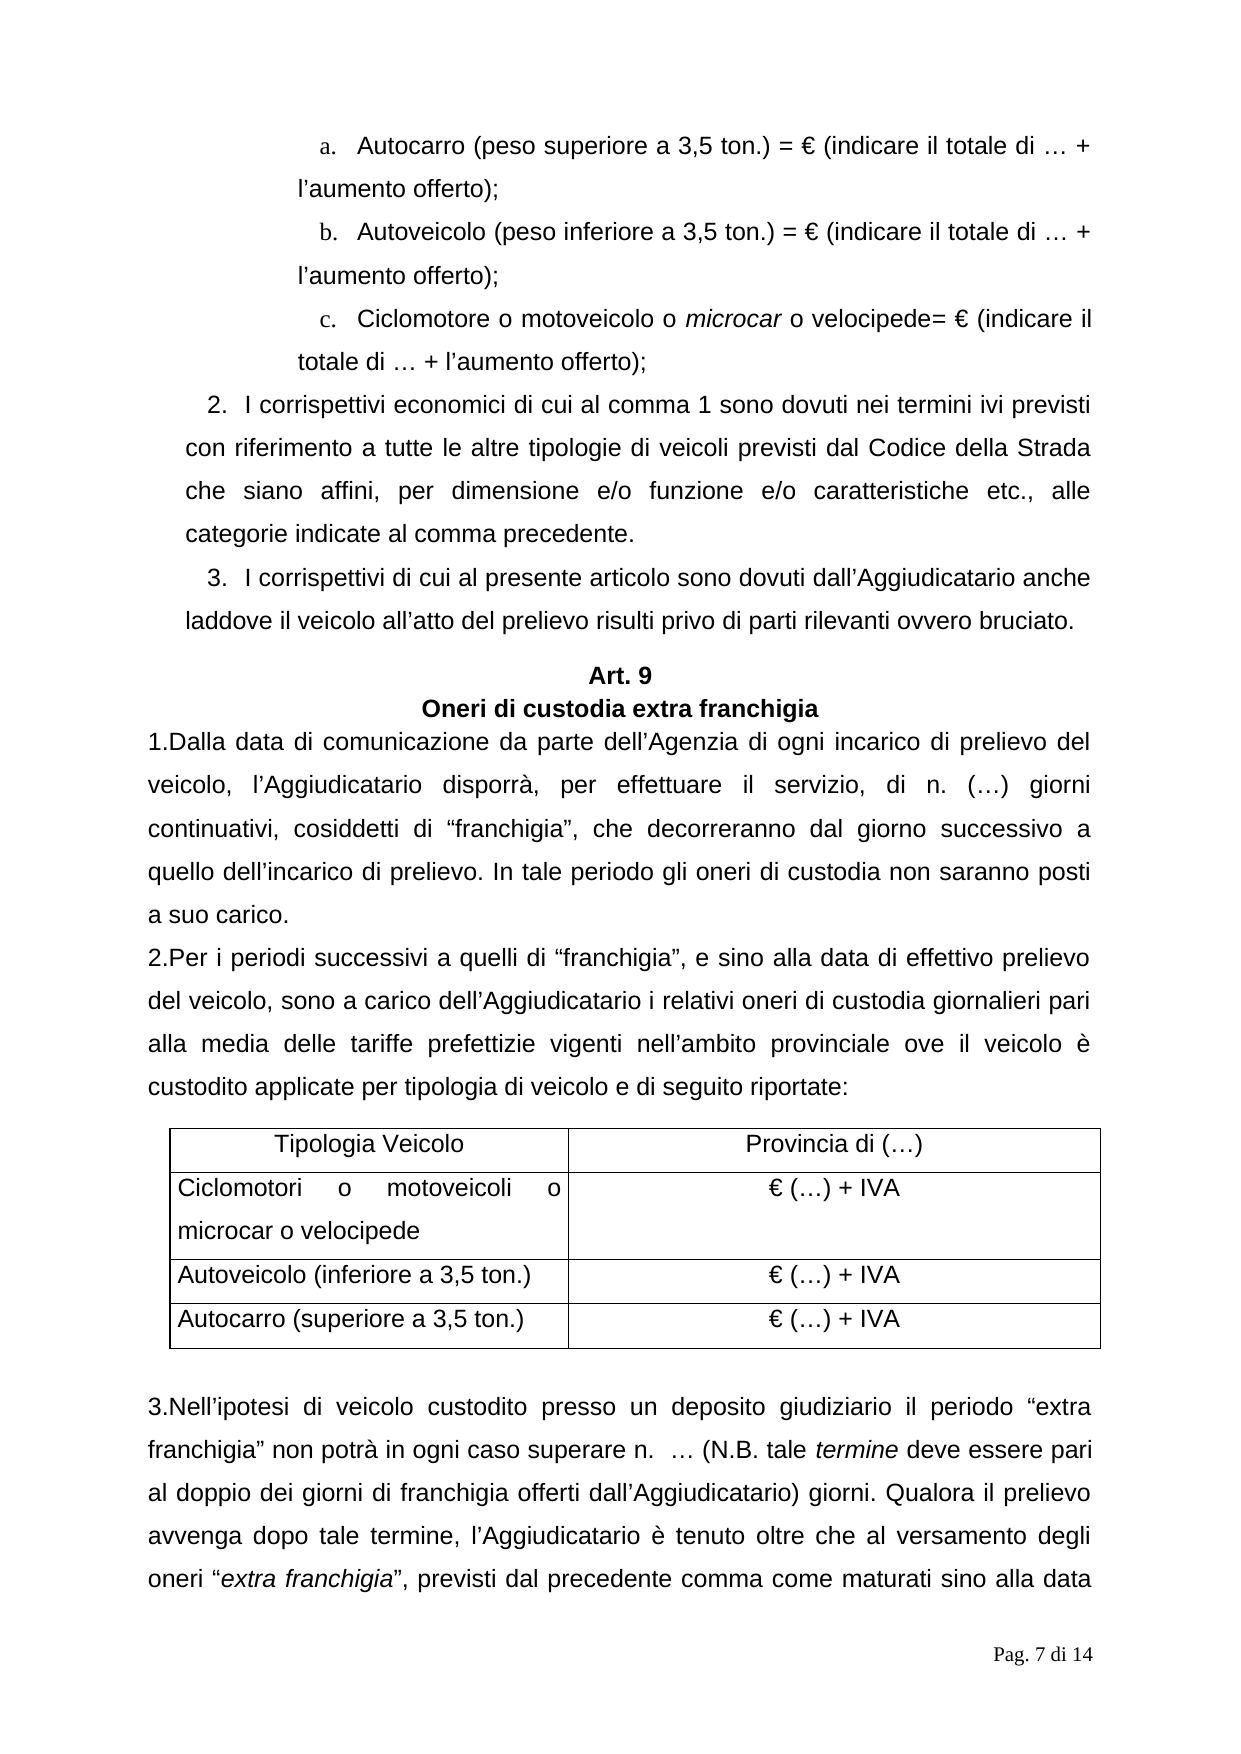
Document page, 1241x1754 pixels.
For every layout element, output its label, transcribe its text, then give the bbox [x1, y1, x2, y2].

table_cell € (…) + IVA [569, 1173, 1100, 1259]
table_cell Autocarro (superiore a 3,5 ton.) [171, 1304, 568, 1347]
text Oneri di custodia extra franchigia [148, 694, 1092, 723]
table_cell € (…) + IVA [569, 1304, 1100, 1347]
table_header Tipologia Veicolo [171, 1129, 568, 1172]
table_cell € (…) + IVA [569, 1260, 1100, 1303]
text 1.Dalla data di comunicazione da parte dell’Agenzia di ogni incarico di prelievo del veicolo, l’Aggiudicatario disporrà, per effettuare il servizio, di n. (…) giorni continuativi, cosiddetti di “franchigia”, che decorreranno dal giorno successivo a quello dell’incarico di prelievo. In tale periodo gli oneri di custodia non saranno posti a suo carico. [148, 727, 1092, 929]
table_cell Ciclomotori o motoveicoli o microcar o velocipede [171, 1173, 568, 1259]
list Autocarro (peso superiore a 3,5 ton.) = € (indicare il totale di … + l’aumento offerto); [260, 131, 1092, 203]
text Art. 9 [148, 661, 1092, 690]
list I corrispettivi economici di cui al comma 1 sono dovuti nei termini ivi previsti con riferimento a tutte le altre tipologie di veicoli previsti dal Codice della Strada che siano affini, per dimensione e/o funzione e/o caratteristiche etc., alle categorie indicate al comma precedente. [148, 390, 1092, 548]
table_header Provincia di (…) [569, 1129, 1100, 1172]
list I corrispettivi di cui al presente articolo sono dovuti dall’Aggiudicatario anche laddove il veicolo all’atto del prelievo risulti privo di parti rilevanti ovvero bruciato. [148, 563, 1092, 634]
list Autoveicolo (peso inferiore a 3,5 ton.) = € (indicare il totale di … + l’aumento offerto); [260, 217, 1092, 289]
text 2.Per i periodi successivi a quelli di “franchigia”, e sino alla data di effettivo prelievo del veicolo, sono a carico dell’Aggiudicatario i relativi oneri di custodia giornalieri pari alla media delle tariffe prefettizie vigenti nell’ambito provinciale ove il veicolo è custodito applicate per tipologia di veicolo e di seguito riportate: [148, 943, 1092, 1101]
list Ciclomotore o motoveicolo o microcar o velocipede= € (indicare il totale di … + l’aumento offerto); [260, 304, 1092, 376]
table_cell Autoveicolo (inferiore a 3,5 ton.) [171, 1260, 568, 1303]
text 3.Nell’ipotesi di veicolo custodito presso un deposito giudiziario il periodo “extra franchigia” non potrà in ogni caso superare n. … (N.B. tale termine deve essere pari al doppio dei giorni di franchigia offerti dall’Aggiudicatario) giorni. Qualora il prelievo avvenga dopo tale termine, l’Aggiudicatario è tenuto oltre che al versamento degli oneri “extra franchigia”, previsti dal precedente comma come maturati sino alla data [148, 1392, 1092, 1593]
